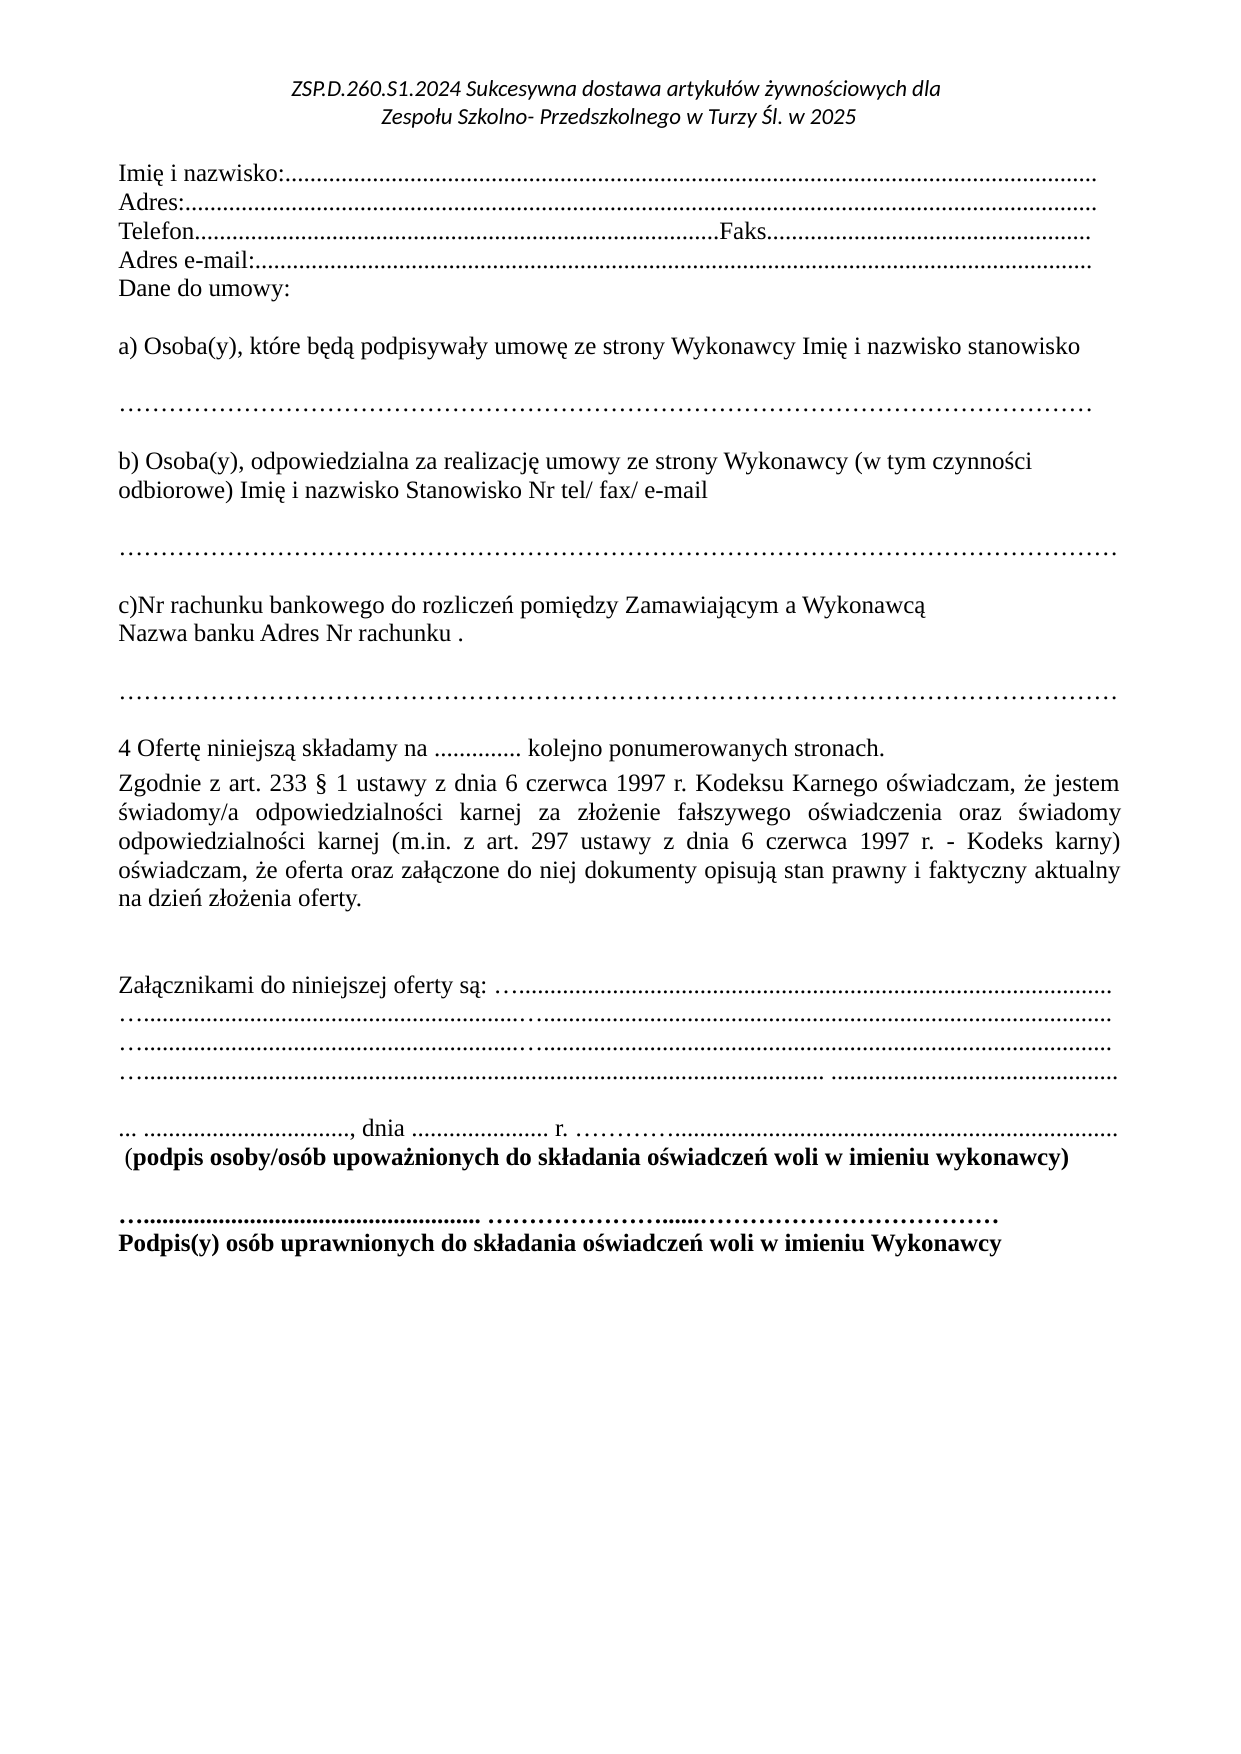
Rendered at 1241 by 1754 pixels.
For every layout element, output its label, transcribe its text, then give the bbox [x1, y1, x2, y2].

text ... ................................., dnia ...................... r. …………....................................................................... [118, 1113, 1122, 1142]
text Zgodnie z art. 233 § 1 ustawy z dnia 6 czerwca 1997 r. Kodeksu Karnego oświadczam, że jestem świadomy/a odpowiedzialności karnej za złożenie fałszywego oświadczenia oraz świadomy odpowiedzialności karnej (m.in. z art. 297 ustawy z dnia 6 czerwca 1997 r. - Kodeks karny) oświadczam, że oferta oraz załączone do niej dokumenty opisują stan prawny i faktyczny aktualny na dzień złożenia oferty. [118, 768, 1122, 912]
text …............................................................................................................. .............................................. [118, 1056, 1122, 1085]
text Nazwa banku Adres Nr rachunku . [118, 618, 1122, 647]
text …...................................................... …………………......……………………………… [118, 1200, 1122, 1228]
text Załącznikami do niniejszej oferty są: …............................................................................................... …............................................................…........................................................................................... …............................................................…........................................................................................... [118, 970, 1122, 1056]
text ………………………………………………………………………………………………………… [118, 532, 1122, 561]
text ……………………………………………………………………………………………………… [118, 388, 1122, 417]
text (podpis osoby/osób upoważnionych do składania oświadczeń woli w imieniu wykonawcy) [118, 1142, 1122, 1171]
text b) Osoba(y), odpowiedzialna za realizację umowy ze strony Wykonawcy (w tym czynności odbiorowe) Imię i nazwisko Stanowisko Nr tel/ fax/ e-mail [118, 446, 1122, 503]
text Imię i nazwisko:.................................................................................................................................. Adres:.................................................................................................................................................. Telefon....................................................................................Faks.................................................... Adres e-mail:...................................................................................................................................... Dane do umowy: [118, 158, 1122, 302]
text c)Nr rachunku bankowego do rozliczeń pomiędzy Zamawiającym a Wykonawcą [118, 590, 1122, 618]
text 4 Ofertę niniejszą składamy na .............. kolejno ponumerowanych stronach. [118, 733, 1122, 762]
text Podpis(y) osób uprawnionych do składania oświadczeń woli w imieniu Wykonawcy [118, 1228, 1122, 1257]
text a) Osoba(y), które będą podpisywały umowę ze strony Wykonawcy Imię i nazwisko stanowisko [118, 331, 1122, 360]
text ………………………………………………………………………………………………………… [118, 676, 1122, 705]
